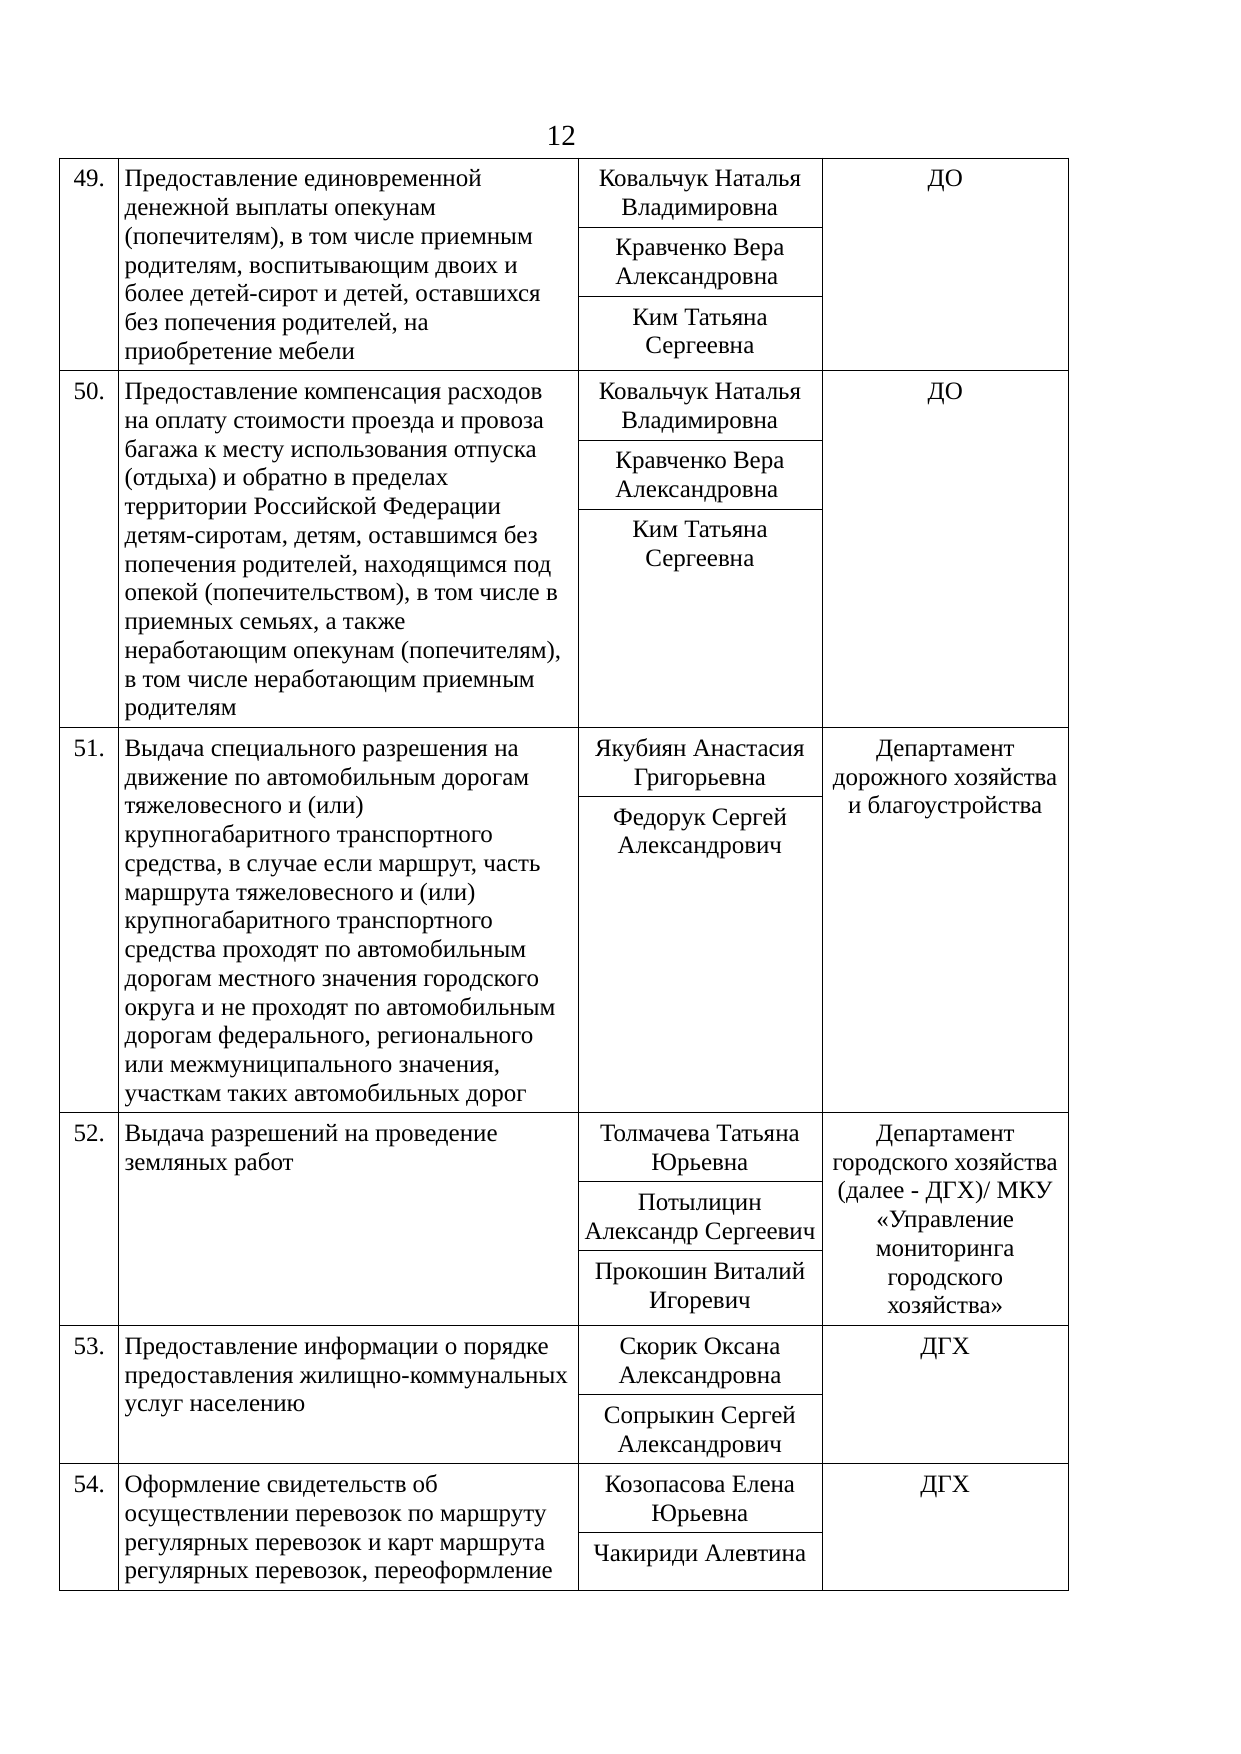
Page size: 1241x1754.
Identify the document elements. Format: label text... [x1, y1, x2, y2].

table_cell 50. [60, 371, 118, 727]
table_cell Ким Татьяна Сергеевна [579, 510, 822, 727]
table_cell Козопасова Елена Юрьевна [579, 1464, 822, 1532]
table_cell Предоставление единовременной денежной выплаты опекунам (попечителям), в том числе приемным родителям, воспитывающим двоих и более детей-сирот и детей, оставшихся без попечения родителей, на приобретение мебели [119, 159, 578, 370]
table_cell 54. [60, 1464, 118, 1590]
table_cell Департамент городского хозяйства (далее - ДГХ)/ МКУ «Управление мониторинга городского хозяйства» [823, 1113, 1068, 1325]
table_cell Выдача разрешений на проведение земляных работ [119, 1113, 578, 1325]
table_cell Кравченко Вера Александровна [579, 441, 822, 508]
table_cell Кравченко Вера Александровна [579, 228, 822, 296]
table_cell ДГХ [823, 1464, 1068, 1590]
table_cell Ким Татьяна Сергеевна [579, 297, 822, 370]
table_cell 52. [60, 1113, 118, 1325]
table_cell Скорик Оксана Александровна [579, 1326, 822, 1394]
table_cell Предоставление компенсация расходов на оплату стоимости проезда и провоза багажа к месту использования отпуска (отдыха) и обратно в пределах территории Российской Федерации детям-сиротам, детям, оставшимся без попечения родителей, находящимся под опекой (попечительством), в том числе в приемных семьях, а также неработающим опекунам (попечителям), в том числе неработающим приемным родителям [119, 371, 578, 727]
table_cell Ковальчук Наталья Владимировна [579, 371, 822, 439]
table_cell Федорук Сергей Александрович [579, 797, 822, 1112]
table_cell Якубиян Анастасия Григорьевна [579, 728, 822, 796]
table_cell Департамент дорожного хозяйства и благоустройства [823, 728, 1068, 1112]
table_cell Выдача специального разрешения на движение по автомобильным дорогам тяжеловесного и (или) крупногабаритного транспортного средства, в случае если маршрут, часть маршрута тяжеловесного и (или) крупногабаритного транспортного средства проходят по автомобильным дорогам местного значения городского округа и не проходят по автомобильным дорогам федерального, регионального или межмуниципального значения, участкам таких автомобильных дорог [119, 728, 578, 1112]
table_cell 49. [60, 159, 118, 370]
table_cell ДО [823, 371, 1068, 727]
table_cell Прокошин Виталий Игоревич [579, 1251, 822, 1325]
table_cell ДГХ [823, 1326, 1068, 1463]
table_cell Сопрыкин Сергей Александрович [579, 1395, 822, 1463]
table_cell ДО [823, 159, 1068, 370]
table_cell Оформление свидетельств об осуществлении перевозок по маршруту регулярных перевозок и карт маршрута регулярных перевозок, переоформление свидетельств об осуществлении перевозок по маршруту регулярных перевозок и карт маршрута регулярных перевозок [119, 1464, 578, 1590]
table_cell Чакириди Алевтина [579, 1533, 822, 1590]
table_cell 53. [60, 1326, 118, 1463]
table_cell 51. [60, 728, 118, 1112]
table_cell Ковальчук Наталья Владимировна [579, 159, 822, 227]
table_cell Потылицин Александр Сергеевич [579, 1182, 822, 1250]
table_cell Предоставление информации о порядке предоставления жилищно-коммунальных услуг населению [119, 1326, 578, 1463]
table_cell Толмачева Татьяна Юрьевна [579, 1113, 822, 1181]
